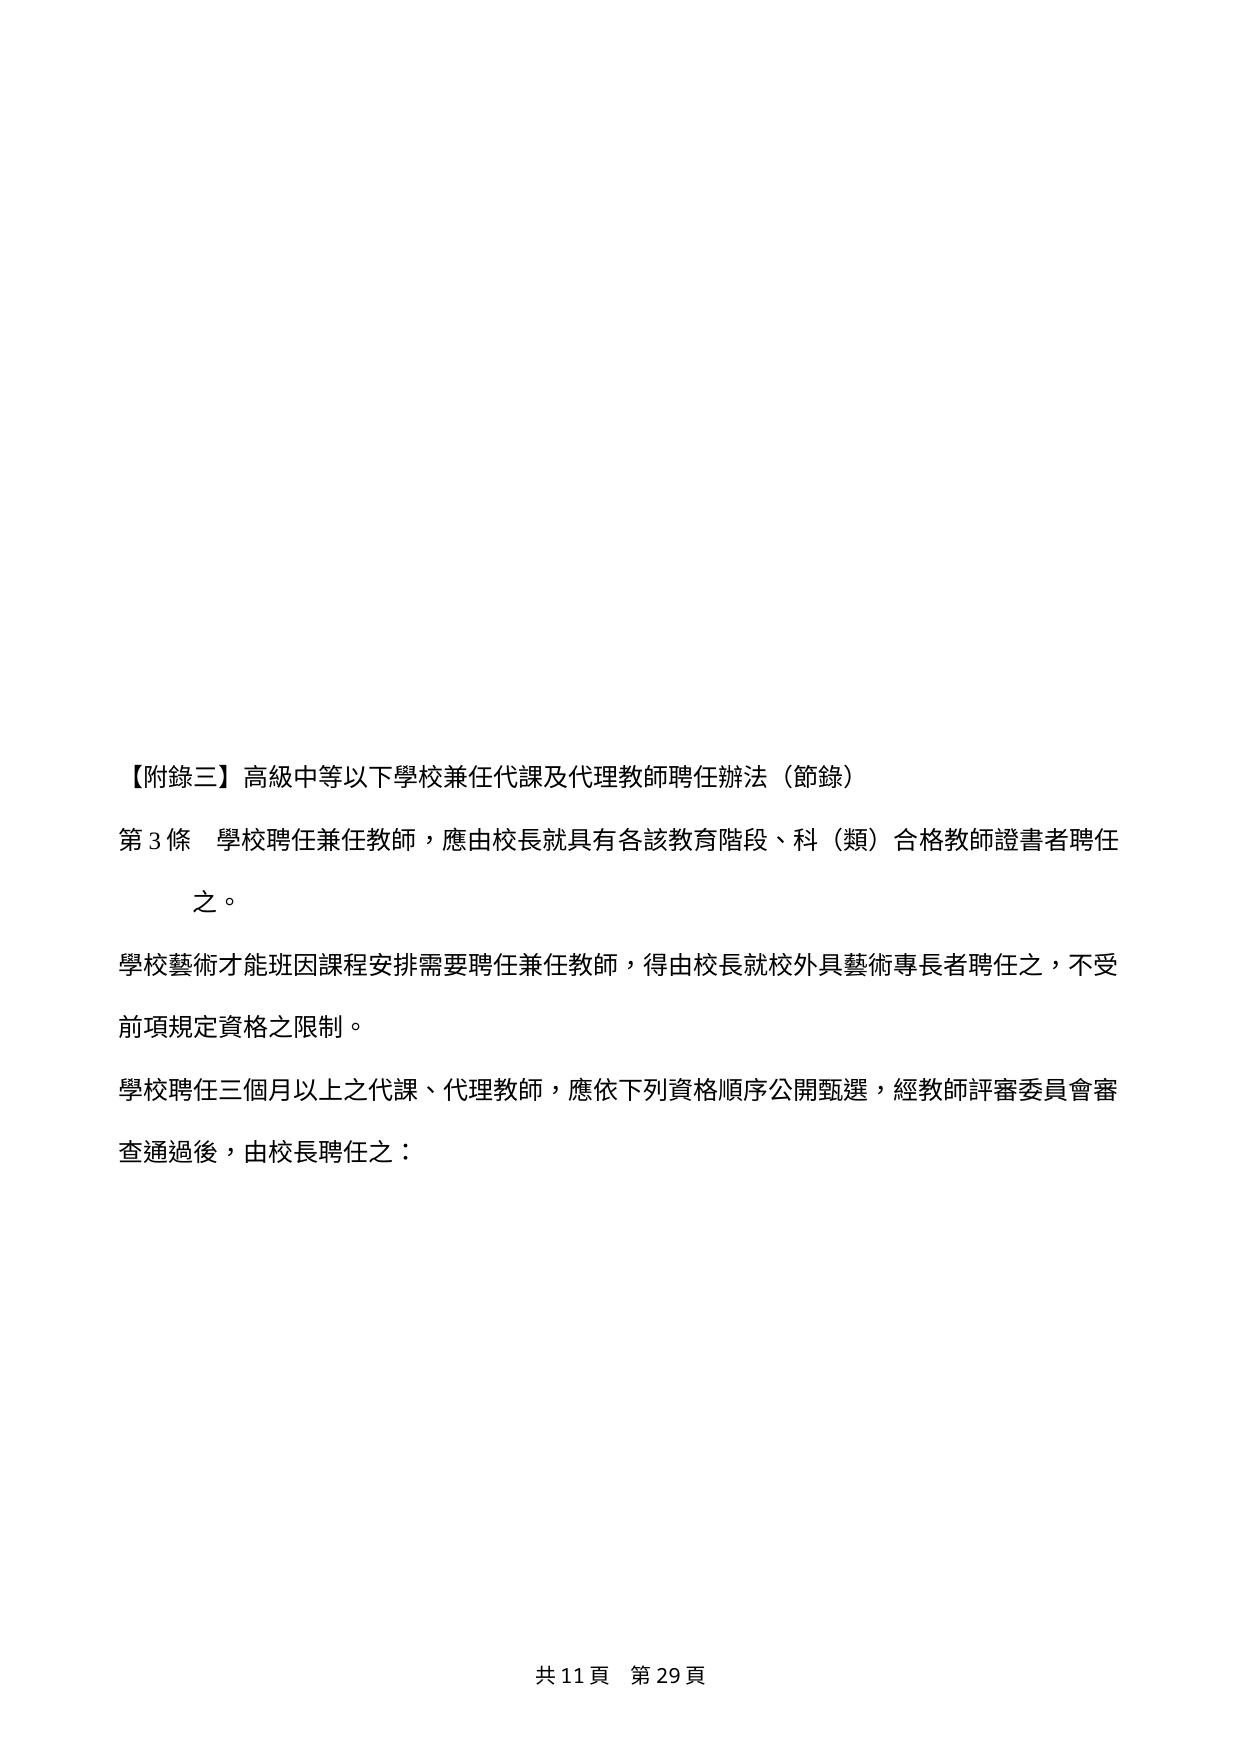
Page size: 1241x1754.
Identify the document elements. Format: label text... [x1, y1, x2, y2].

text 第3條 學校聘任兼任教師，應由校長就具有各該教育階段、科（類）合格教師證書者聘任之。 [118, 797, 1122, 922]
text 學校藝術才能班因課程安排需要聘任兼任教師，得由校長就校外具藝術專長者聘任之，不受前項規定資格之限制。 [118, 922, 1122, 1047]
text 【附錄三】高級中等以下學校兼任代課及代理教師聘任辦法（節錄） [118, 734, 1122, 797]
text 學校聘任三個月以上之代課、代理教師，應依下列資格順序公開甄選，經教師評審委員會審查通過後，由校長聘任之： [118, 1047, 1122, 1172]
